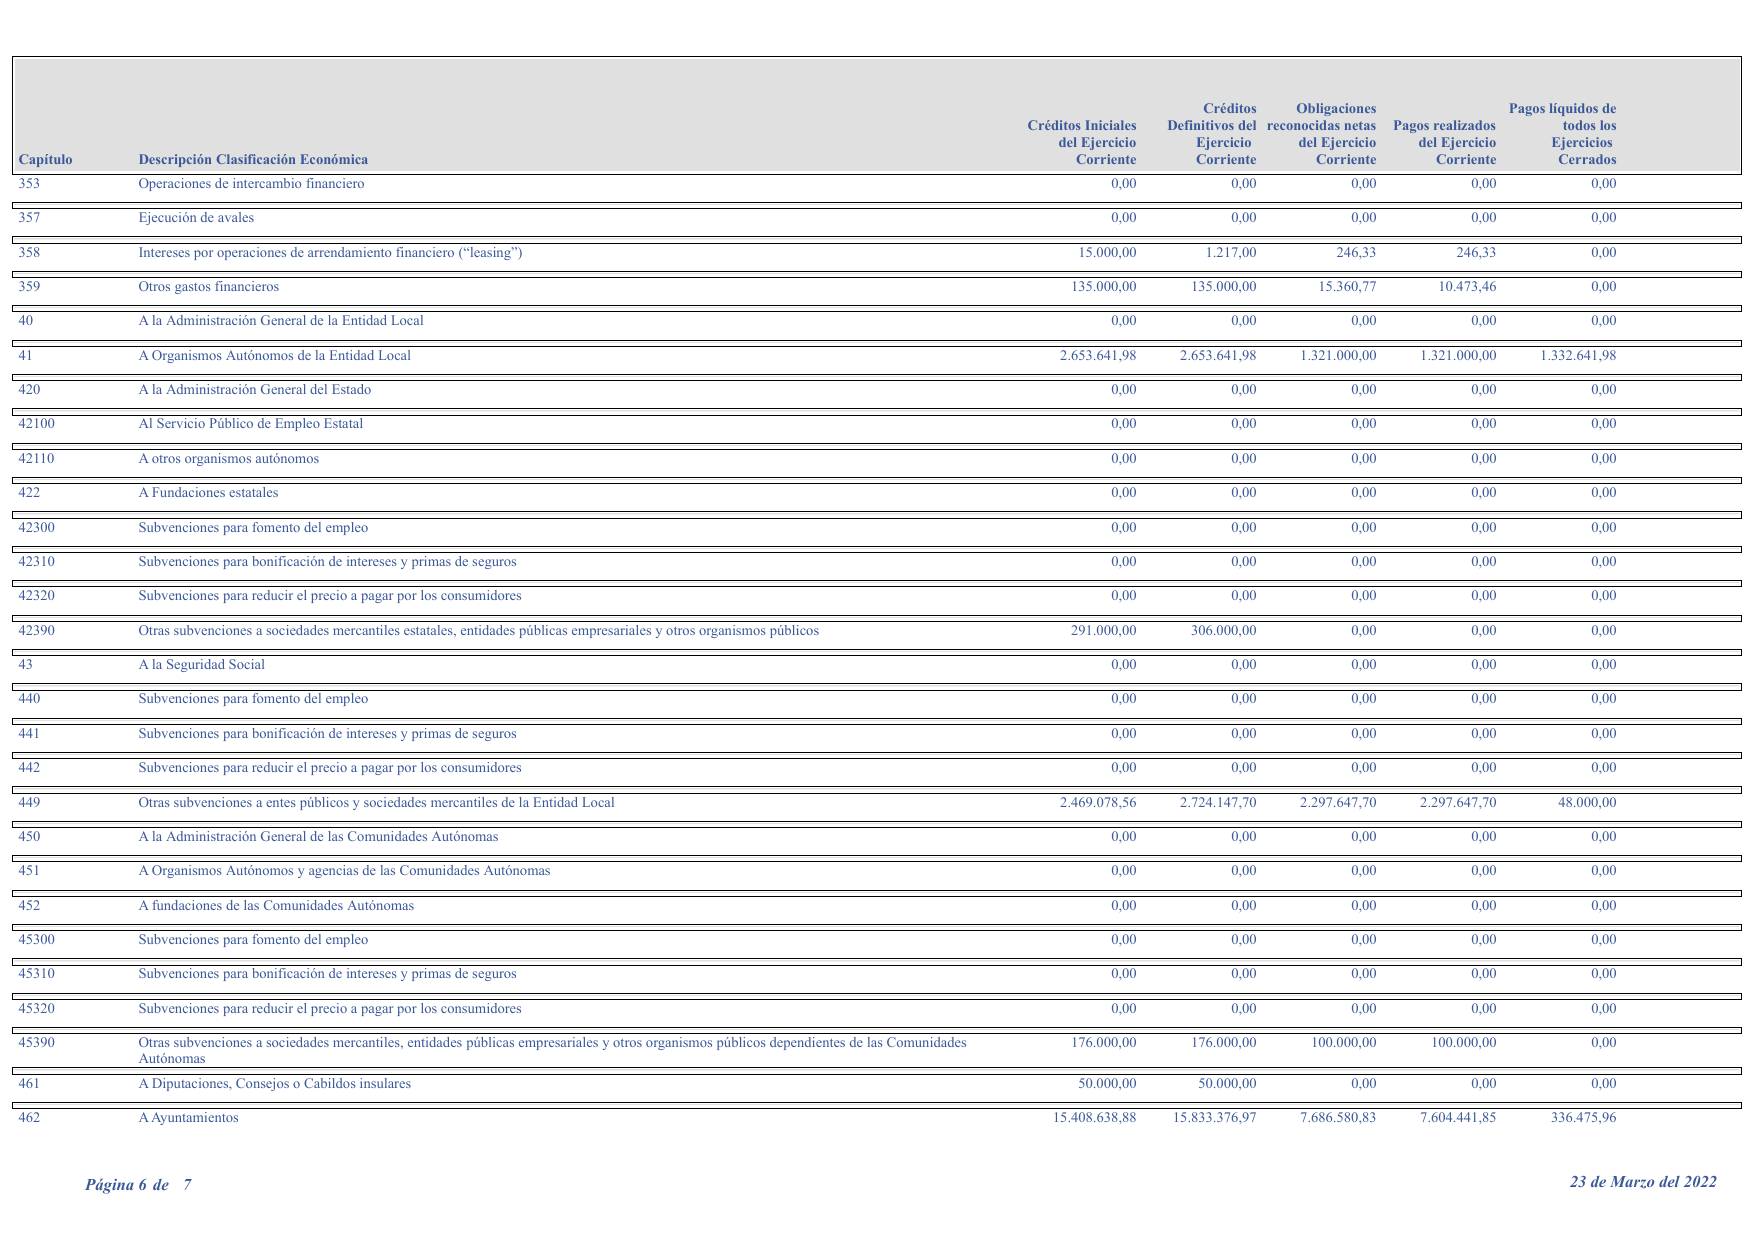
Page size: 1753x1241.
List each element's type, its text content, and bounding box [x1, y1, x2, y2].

text del Ejercicio [1418, 134, 1518, 151]
text 15.833.376,97 [1173, 1109, 1278, 1126]
text 49 [26, 794, 62, 810]
text Subvenciones para fomento del empleo [138, 932, 640, 948]
text 4 [18, 897, 26, 913]
text Corriente [1076, 151, 1158, 167]
text 0,00 [1231, 382, 1278, 398]
text 4 [18, 700, 26, 707]
text 0,00 [1111, 175, 1158, 191]
text 4 [18, 588, 26, 604]
picture [13, 925, 1741, 930]
text 1 [26, 347, 55, 363]
text 4 [18, 863, 26, 879]
text 1.217,00 [1205, 244, 1278, 260]
text 59 [26, 278, 62, 294]
text Otras subvenciones a entes públicos y sociedades mercantiles de la Entidad Local [138, 794, 640, 810]
text Subvenciones para bonificación de intereses y primas de seguros [138, 966, 547, 982]
text 4 [18, 382, 26, 398]
text A Organismos Autónomos y agencias de las Comunidades Autónomas [138, 863, 640, 879]
text 0,00 [1351, 622, 1398, 638]
text 4 [18, 519, 26, 535]
text Subvenciones para bonificación de intereses y primas de seguros [138, 725, 640, 741]
text 0,00 [1591, 313, 1638, 329]
text 0,00 [1591, 863, 1638, 879]
text 0,00 [1231, 863, 1278, 879]
text 0,00 [1351, 210, 1398, 226]
picture [13, 1068, 1741, 1074]
text 0,00 [1471, 863, 1518, 879]
text 7.604.441,85 [1420, 1109, 1518, 1126]
text 0,00 [1111, 313, 1158, 329]
text Subvenciones para reducir el precio a pagar por los consumidores [138, 588, 844, 604]
text Ejecución de avales [138, 210, 276, 226]
text 0,00 [1111, 897, 1158, 913]
text 51 [26, 863, 62, 879]
text 0,00 [1471, 416, 1518, 432]
picture [13, 856, 1741, 861]
text 52 [26, 897, 62, 913]
text 0,00 [1591, 897, 1638, 913]
picture [13, 203, 1741, 208]
text 0,00 [1351, 1000, 1398, 1016]
text 0,00 [1351, 485, 1398, 501]
text 61 [26, 1075, 62, 1091]
text 0,00 [1471, 382, 1518, 398]
text A la Administración General de las Comunidades Autónomas [138, 828, 640, 844]
text Corriente [1196, 151, 1278, 167]
text 0,00 [1111, 966, 1158, 982]
text 4 [18, 657, 26, 673]
text 4 [18, 553, 26, 569]
text 0,00 [1231, 313, 1278, 329]
text 0,00 [1111, 382, 1158, 398]
text Al Servicio Público de Empleo Estatal [138, 416, 388, 432]
picture [13, 478, 1741, 483]
text 0,00 [1111, 416, 1158, 432]
picture [13, 1103, 1741, 1108]
text 0,00 [1111, 553, 1158, 569]
picture [13, 822, 1741, 827]
text 7 [182, 1176, 216, 1194]
text 0,00 [1591, 828, 1638, 844]
text 0,00 [1231, 725, 1278, 741]
picture [13, 547, 1741, 552]
text Intereses por operaciones de arrendamiento financiero (“leasing”) [138, 244, 547, 260]
picture [13, 684, 1741, 690]
text 0,00 [1471, 313, 1518, 329]
text 2110 [26, 450, 77, 466]
text 0,00 [1471, 1075, 1518, 1091]
text 5300 [26, 932, 77, 948]
text 336.475,96 [1551, 1109, 1638, 1126]
text Subvenciones para reducir el precio a pagar por los consumidores [138, 1000, 547, 1016]
text 0,00 [1351, 519, 1398, 535]
text 0,00 [1351, 553, 1398, 569]
text 4 [18, 1000, 26, 1016]
text 4 [18, 1035, 26, 1051]
text 0,00 [1231, 588, 1278, 604]
text 4 [18, 760, 26, 768]
picture [13, 1028, 1741, 1033]
text A Diputaciones, Consejos o Cabildos insulares [138, 1075, 437, 1091]
text Autónomas [138, 1051, 992, 1067]
text 0,00 [1591, 450, 1638, 466]
text 4 [18, 828, 26, 844]
text 0,00 [1591, 622, 1638, 638]
text 0,00 [1471, 622, 1518, 638]
text 4 [18, 725, 26, 734]
text 42 [26, 760, 62, 776]
text 0,00 [1471, 450, 1518, 466]
text 4 [18, 416, 26, 432]
text A la Seguridad Social [138, 657, 844, 673]
text A fundaciones de las Comunidades Autónomas [138, 897, 640, 913]
text Ejercicios [1551, 134, 1638, 151]
text 0,00 [1591, 553, 1638, 569]
text Corriente [1316, 151, 1398, 167]
text 0,00 [1111, 760, 1158, 776]
text 2.297.647,70 [1300, 794, 1398, 810]
text 0,00 [1591, 210, 1638, 226]
text 4 [18, 450, 26, 466]
text del Ejercicio [1298, 134, 1398, 151]
text 4 [18, 622, 26, 638]
text 2300 [26, 519, 77, 535]
text 0,00 [1471, 588, 1518, 604]
text 0,00 [1111, 450, 1158, 466]
picture [13, 272, 1741, 277]
text 0,00 [1231, 1000, 1278, 1016]
text 4 [18, 932, 26, 948]
text 0,00 [1351, 313, 1398, 329]
text 0,00 [1231, 828, 1278, 844]
text 41 [26, 725, 62, 741]
text 48.000,00 [1558, 794, 1638, 810]
text 0,00 [1231, 691, 1278, 707]
text 1.321.000,00 [1420, 347, 1518, 363]
picture [13, 512, 1741, 518]
text 0,00 [1351, 828, 1398, 844]
text 10.473,46 [1438, 278, 1518, 294]
text 0,00 [1351, 588, 1398, 604]
text 4 [18, 769, 26, 776]
text 0,00 [1351, 382, 1398, 398]
text 57 [26, 210, 62, 226]
text 5390 [26, 1035, 77, 1051]
text 4 [18, 313, 26, 329]
text 0,00 [1111, 210, 1158, 226]
text 2.653.641,98 [1060, 347, 1158, 363]
text 4 [18, 735, 26, 741]
text 0,00 [1351, 863, 1398, 879]
text 23 de Marzo del 2022 [1569, 1173, 1742, 1191]
text 246,33 [1456, 244, 1518, 260]
text 4 [18, 1109, 26, 1126]
text 2.469.078,56 [1060, 794, 1158, 810]
text Créditos Iniciales [1027, 118, 1158, 134]
picture [13, 753, 1741, 758]
text Corriente [1436, 151, 1518, 167]
text 15.000,00 [1078, 244, 1158, 260]
text Subvenciones para bonificación de intereses y primas de seguros [138, 553, 844, 569]
text 22 [26, 485, 77, 501]
text 0,00 [1351, 725, 1398, 741]
picture [13, 787, 1741, 793]
text 4 [18, 794, 26, 803]
text 0,00 [1231, 210, 1278, 226]
text Obligaciones [1296, 101, 1398, 117]
text Otras subvenciones a sociedades mercantiles, entidades públicas empresariales y otros organismos públicos dependientes de las Comunidades [138, 1035, 992, 1051]
text 0,00 [1351, 657, 1398, 673]
text 50 [26, 828, 62, 844]
text 0,00 [1591, 691, 1638, 707]
text 0,00 [1351, 760, 1398, 776]
text 0,00 [1111, 932, 1158, 948]
text 0,00 [1231, 485, 1278, 501]
text 0,00 [1231, 553, 1278, 569]
text 100.000,00 [1311, 1035, 1398, 1051]
picture [13, 650, 1741, 655]
text 0,00 [1231, 450, 1278, 466]
text 3 [18, 210, 26, 226]
text 50.000,00 [1198, 1075, 1278, 1091]
text 176.000,00 [1071, 1035, 1158, 1051]
text 0,00 [1231, 416, 1278, 432]
text 1.321.000,00 [1300, 347, 1398, 363]
picture [13, 581, 1741, 586]
text 0,00 [1471, 691, 1518, 707]
text 0,00 [1111, 863, 1158, 879]
text 0,00 [1471, 966, 1518, 982]
text 53 [26, 175, 62, 191]
text 0,00 [1351, 175, 1398, 191]
text A la Administración General de la Entidad Local [138, 313, 450, 329]
text Pagos líquidos de [1509, 101, 1638, 117]
text 2.653.641,98 [1180, 347, 1278, 363]
text 4 [18, 485, 26, 501]
text 2390 [26, 622, 77, 638]
text 0,00 [1471, 760, 1518, 776]
text 40 [26, 691, 62, 707]
text 0,00 [1111, 519, 1158, 535]
text 2.724.147,70 [1180, 794, 1278, 810]
text 58 [26, 244, 62, 260]
text 7.686.580,83 [1300, 1109, 1398, 1126]
text 0,00 [1471, 828, 1518, 844]
text 0,00 [1231, 519, 1278, 535]
text Subvenciones para reducir el precio a pagar por los consumidores [138, 760, 640, 776]
text A Fundaciones estatales [138, 485, 301, 501]
text 3 [18, 278, 26, 294]
text 1.332.641,98 [1540, 347, 1638, 363]
text Definitivos del reconocidas netas Pagos realizados [1167, 118, 1521, 134]
text 0 [26, 313, 55, 329]
text 0,00 [1231, 897, 1278, 913]
picture [13, 375, 1741, 380]
text 100.000,00 [1431, 1035, 1518, 1051]
text 0,00 [1591, 725, 1638, 741]
text 0,00 [1351, 966, 1398, 982]
text 246,33 [1336, 244, 1398, 260]
text 4 [18, 804, 26, 810]
text 5310 [26, 966, 77, 982]
text 0,00 [1471, 485, 1518, 501]
text 0,00 [1591, 657, 1638, 673]
text Otras subvenciones a sociedades mercantiles estatales, entidades públicas empresariales y otros organismos públicos [138, 622, 844, 638]
text Página 6 de [85, 1176, 182, 1194]
text 0,00 [1471, 1000, 1518, 1016]
text 0,00 [1231, 966, 1278, 982]
text 0,00 [1471, 932, 1518, 948]
text 0,00 [1591, 1075, 1638, 1091]
text 0,00 [1471, 210, 1518, 226]
text 0,00 [1351, 1075, 1398, 1091]
text 62 [26, 1109, 62, 1126]
text 4 [18, 691, 26, 699]
text 0,00 [1591, 1035, 1638, 1051]
text 0,00 [1591, 519, 1638, 535]
text A la Administración General del Estado [138, 382, 397, 398]
text Descripción Clasificación Económica [138, 151, 393, 167]
text 20 [26, 382, 62, 398]
text 0,00 [1591, 244, 1638, 260]
text A Ayuntamientos [138, 1109, 263, 1126]
text 135.000,00 [1071, 278, 1158, 294]
text 0,00 [1591, 932, 1638, 948]
text 2.297.647,70 [1420, 794, 1518, 810]
text Cerrados [1558, 151, 1638, 167]
text Capítulo [18, 151, 94, 167]
text 0,00 [1111, 588, 1158, 604]
text 0,00 [1591, 278, 1638, 294]
text 2100 [26, 416, 77, 432]
text 0,00 [1111, 691, 1158, 707]
picture [13, 341, 1741, 346]
text 0,00 [1111, 725, 1158, 741]
text 0,00 [1591, 1000, 1638, 1016]
text 0,00 [1591, 588, 1638, 604]
text 135.000,00 [1191, 278, 1278, 294]
text 0,00 [1591, 760, 1638, 776]
text 2310 [26, 553, 77, 569]
text 0,00 [1351, 416, 1398, 432]
picture [13, 57, 1741, 174]
picture [13, 409, 1741, 415]
picture [13, 616, 1741, 621]
text 3 [26, 657, 77, 673]
text 0,00 [1471, 657, 1518, 673]
text 0,00 [1591, 485, 1638, 501]
text 0,00 [1231, 932, 1278, 948]
picture [13, 959, 1741, 965]
text 0,00 [1231, 760, 1278, 776]
text 176.000,00 [1191, 1035, 1278, 1051]
text 0,00 [1351, 450, 1398, 466]
text todos los [1563, 118, 1638, 134]
text 0,00 [1351, 932, 1398, 948]
text 0,00 [1471, 519, 1518, 535]
text 0,00 [1591, 175, 1638, 191]
text 0,00 [1111, 1000, 1158, 1016]
picture [13, 237, 1741, 243]
text 0,00 [1111, 657, 1158, 673]
text 50.000,00 [1078, 1075, 1158, 1091]
text 3 [18, 175, 26, 191]
text 0,00 [1591, 382, 1638, 398]
text 0,00 [1351, 691, 1398, 707]
text 5320 [26, 1000, 77, 1016]
text 306.000,00 [1191, 622, 1278, 638]
text A otros organismos autónomos [138, 450, 345, 466]
picture [13, 719, 1741, 724]
text 0,00 [1471, 175, 1518, 191]
text Operaciones de intercambio financiero [138, 175, 390, 191]
text 0,00 [1471, 897, 1518, 913]
text Créditos [1203, 101, 1278, 117]
picture [13, 891, 1741, 896]
text 0,00 [1111, 828, 1158, 844]
text 3 [18, 244, 26, 260]
text 0,00 [1471, 553, 1518, 569]
text Otros gastos financieros [138, 278, 547, 294]
text 0,00 [1591, 416, 1638, 432]
text 0,00 [1111, 485, 1158, 501]
picture [13, 994, 1741, 999]
text Ejercicio [1196, 134, 1278, 151]
text 291.000,00 [1071, 622, 1158, 638]
text 15.408.638,88 [1053, 1109, 1158, 1126]
text del Ejercicio [1058, 134, 1158, 151]
text Subvenciones para fomento del empleo [138, 519, 393, 535]
text 0,00 [1351, 897, 1398, 913]
text 4 [18, 966, 26, 982]
picture [13, 444, 1741, 449]
text 0,00 [1231, 657, 1278, 673]
text 15.360,77 [1318, 278, 1398, 294]
text 2320 [26, 588, 77, 604]
text 0,00 [1231, 175, 1278, 191]
text 0,00 [1591, 966, 1638, 982]
text 4 [18, 1075, 26, 1091]
text 4 [18, 347, 26, 363]
text Subvenciones para fomento del empleo [138, 691, 393, 707]
picture [13, 306, 1741, 311]
text A Organismos Autónomos de la Entidad Local [138, 347, 450, 363]
text 0,00 [1471, 725, 1518, 741]
